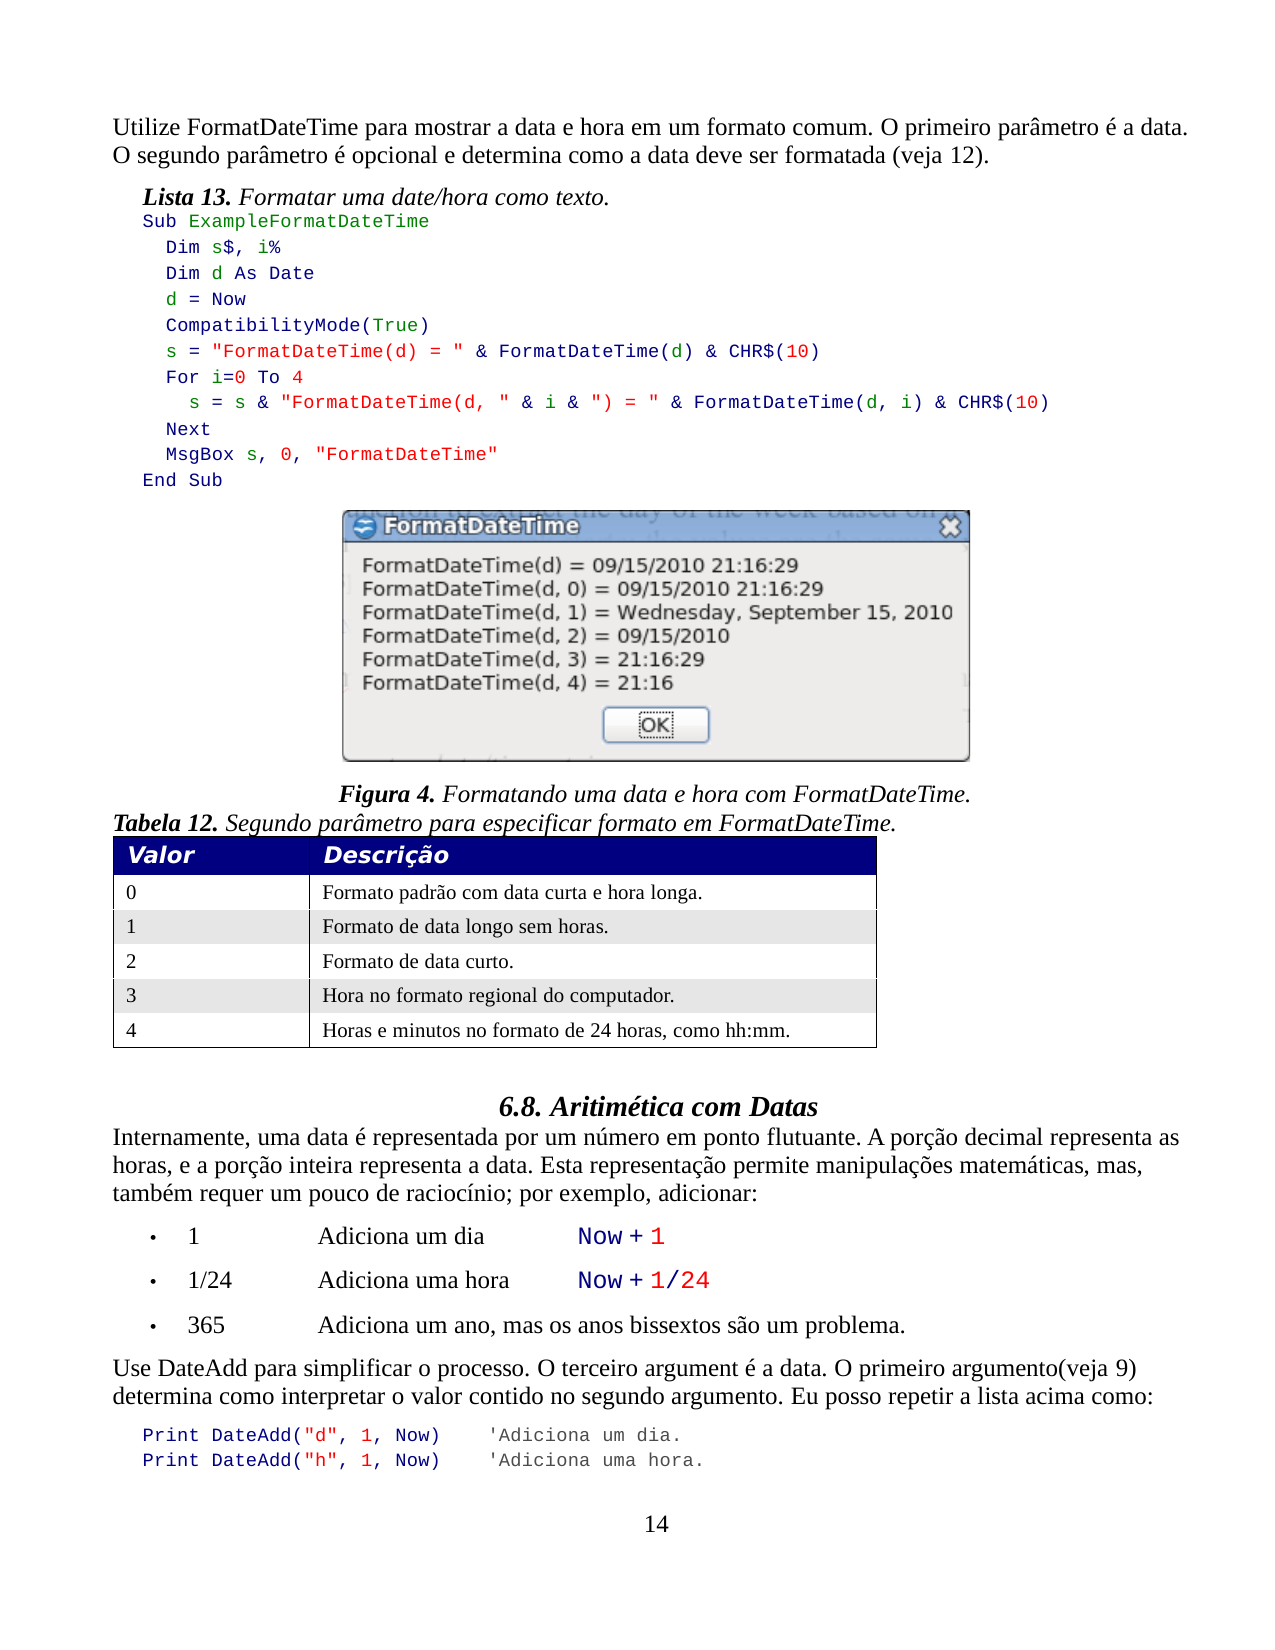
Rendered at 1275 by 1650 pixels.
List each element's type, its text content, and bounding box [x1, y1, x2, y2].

text Dim d As Date [142, 263, 1200, 285]
list 1/24 Adiciona uma hora Now + 1/24 [150, 1266, 1200, 1296]
table_cell Horas e minutos no formato de 24 horas, como hh:mm. [310, 1013, 876, 1047]
text d = Now [142, 289, 1200, 311]
text Figura 4. Formatando uma data e hora com FormatDateTime. [112, 780, 1200, 808]
table_cell Hora no formato regional do computador. [310, 979, 876, 1013]
text Sub ExampleFormatDateTime [142, 211, 1200, 233]
table_cell 2 [114, 944, 309, 978]
text End Sub [142, 471, 1200, 492]
text Print DateAdd("d", 1, Now) 'Adiciona um dia. [142, 1425, 1200, 1446]
picture [342, 510, 971, 762]
table_cell Formato padrão com data curta e hora longa. [310, 875, 876, 909]
text s = s & "FormatDateTime(d, " & i & ") = " & FormatDateTime(d, i) & CHR$(10) [142, 393, 1200, 414]
text Utilize FormatDateTime para mostrar a data e hora em um formato comum. O primeiro parâmetro é a data. O segundo parâmetro é opcional e determina como a data deve ser formatada (veja Tabela 12). [112, 112, 1200, 168]
table_header Descrição [310, 837, 876, 875]
table_cell 3 [114, 979, 309, 1013]
text MsgBox s, 0, "FormatDateTime" [142, 445, 1200, 466]
text Tabela 12. Segundo parâmetro para especificar formato em FormatDateTime. [112, 808, 1200, 836]
text For i=0 To 4 [142, 367, 1200, 388]
table_cell 0 [114, 875, 309, 909]
table_cell 4 [114, 1013, 309, 1047]
table_header Valor [114, 837, 309, 875]
text CompatibilityMode(True) [142, 315, 1200, 337]
list 365 Adiciona um ano, mas os anos bissextos são um problema. [150, 1311, 1200, 1339]
table_cell 1 [114, 910, 309, 944]
table_cell Formato de data curto. [310, 944, 876, 978]
text Dim s$, i% [142, 237, 1200, 259]
list 1 Adiciona um dia Now + 1 [150, 1222, 1200, 1252]
table_cell Formato de data longo sem horas. [310, 910, 876, 944]
text s = "FormatDateTime(d) = " & FormatDateTime(d) & CHR$(10) [142, 341, 1200, 362]
subtitle Aritimética com Datas [112, 1090, 1200, 1123]
text Next [142, 419, 1200, 440]
text Print DateAdd("h", 1, Now) 'Adiciona uma hora. [142, 1451, 1200, 1472]
text Use DateAdd para simplificar o processo. O terceiro argument é a data. O primeiro argumento(veja Tabela 9) determina como interpretar o valor contido no segundo argumento. Eu posso repetir a lista acima como: [112, 1354, 1200, 1410]
list Lista 13. Formatar uma date/hora como texto. [142, 183, 1200, 211]
text Internamente, uma data é representada por um número em ponto flutuante. A porção decimal representa as horas, e a porção inteira representa a data. Esta representação permite manipulações matemáticas, mas, também requer um pouco de raciocínio; por exemplo, adicionar: [112, 1123, 1200, 1207]
